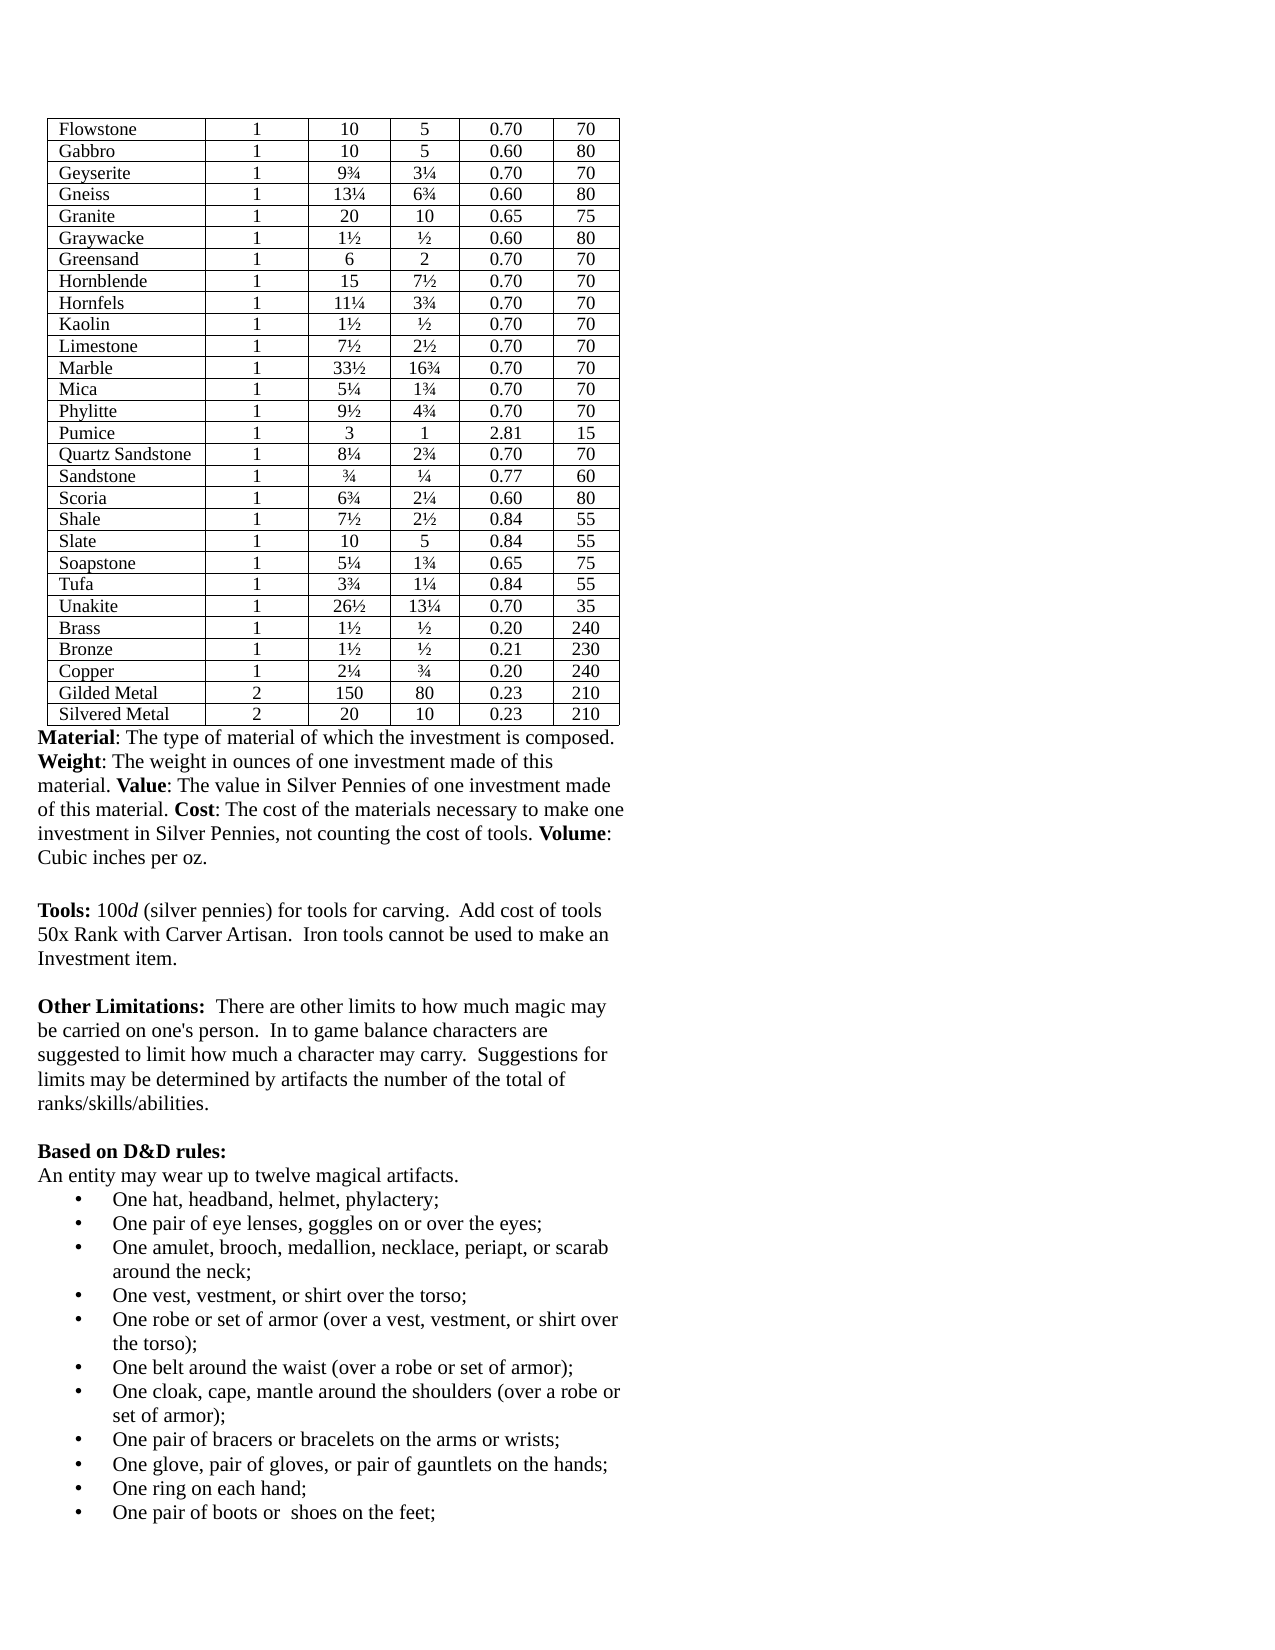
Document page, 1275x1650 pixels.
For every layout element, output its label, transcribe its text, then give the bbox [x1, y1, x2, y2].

text Tools: 100d (silver pennies) for tools for carving. Add cost of tools 50x Rank with Carver Artisan. Iron tools cannot be used to make an Investment item. [37, 898, 630, 970]
table_cell 7½ [309, 336, 390, 356]
table_cell 26½ [309, 596, 390, 616]
table_cell 2 [206, 704, 308, 725]
table_cell 35 [554, 596, 619, 616]
table_cell 1 [206, 422, 308, 443]
table_cell 16¾ [391, 357, 459, 378]
table_cell 10 [309, 119, 390, 140]
table_cell 0.70 [460, 162, 553, 183]
table_cell 0.60 [460, 227, 553, 248]
table_cell Limestone [48, 336, 205, 356]
table_cell 0.23 [460, 682, 553, 703]
table_cell 0.84 [460, 509, 553, 530]
table_cell 1 [206, 162, 308, 183]
table_cell Sandstone [48, 466, 205, 486]
table_cell 1½ [309, 617, 390, 638]
table_cell 70 [554, 271, 619, 291]
table_cell Graywacke [48, 227, 205, 248]
list One belt around the waist (over a robe or set of armor); [75, 1355, 630, 1379]
list One amulet, brooch, medallion, necklace, periapt, or scarab around the neck; [75, 1235, 630, 1283]
table_cell Copper [48, 661, 205, 681]
table_cell 1 [206, 184, 308, 205]
table_cell 15 [554, 422, 619, 443]
table_cell 2½ [391, 509, 459, 530]
table_cell 0.70 [460, 292, 553, 313]
table_cell Hornfels [48, 292, 205, 313]
table_cell 240 [554, 661, 619, 681]
table_cell 2.81 [460, 422, 553, 443]
table_cell 80 [554, 141, 619, 161]
table_cell 0.20 [460, 617, 553, 638]
table_cell 20 [309, 704, 390, 725]
table_cell 6¾ [391, 184, 459, 205]
table_cell 9¾ [309, 162, 390, 183]
table_cell 9½ [309, 401, 390, 421]
table_cell 0.70 [460, 119, 553, 140]
table_cell 5 [391, 119, 459, 140]
list One pair of boots or shoes on the feet; [75, 1499, 630, 1524]
list One pair of bracers or bracelets on the arms or wrists; [75, 1427, 630, 1451]
table_cell 0.60 [460, 487, 553, 508]
table_cell 13¼ [391, 596, 459, 616]
table_cell 1 [206, 531, 308, 551]
table_cell 1½ [309, 639, 390, 660]
table_cell 1 [206, 552, 308, 573]
text Other Limitations: There are other limits to how much magic may be carried on one's person. In to game balance characters are suggested to limit how much a character may carry. Suggestions for limits may be determined by artifacts the number of the total of ranks/skills/abilities. [37, 994, 630, 1114]
table_cell 1 [206, 271, 308, 291]
table_cell 2 [391, 249, 459, 270]
table_cell Bronze [48, 639, 205, 660]
table_cell 70 [554, 162, 619, 183]
table_cell 1¾ [391, 552, 459, 573]
table_cell 10 [391, 704, 459, 725]
table_cell 0.70 [460, 444, 553, 465]
table_cell Phylitte [48, 401, 205, 421]
table_cell 5¼ [309, 379, 390, 400]
table_cell 1 [206, 119, 308, 140]
table_cell ½ [391, 639, 459, 660]
table_cell 210 [554, 682, 619, 703]
table_cell Unakite [48, 596, 205, 616]
table_cell 55 [554, 574, 619, 595]
table_cell 80 [391, 682, 459, 703]
table_cell 0.70 [460, 357, 553, 378]
table_cell Geyserite [48, 162, 205, 183]
table_cell 1 [206, 141, 308, 161]
table_cell 210 [554, 704, 619, 725]
table_cell 3¼ [391, 162, 459, 183]
list One ring on each hand; [75, 1476, 630, 1499]
table_cell 1 [206, 596, 308, 616]
table_cell 0.65 [460, 206, 553, 226]
table_cell 1 [206, 509, 308, 530]
table_cell 0.70 [460, 249, 553, 270]
table_cell 0.23 [460, 704, 553, 725]
table_cell 15 [309, 271, 390, 291]
table_cell 70 [554, 379, 619, 400]
table_cell 55 [554, 531, 619, 551]
table_cell 13¼ [309, 184, 390, 205]
table_cell ¾ [309, 466, 390, 486]
table_cell Kaolin [48, 314, 205, 335]
table_cell 0.60 [460, 184, 553, 205]
table_cell 1½ [309, 227, 390, 248]
table_cell 1 [206, 357, 308, 378]
table_cell Gneiss [48, 184, 205, 205]
text Based on D&D rules: [37, 1139, 630, 1163]
table_cell 1 [206, 336, 308, 356]
table_cell 0.70 [460, 379, 553, 400]
table_cell 75 [554, 552, 619, 573]
table_cell 0.70 [460, 401, 553, 421]
table_cell 3¾ [391, 292, 459, 313]
table_cell 1 [206, 249, 308, 270]
table_cell 70 [554, 314, 619, 335]
table_cell ¾ [391, 661, 459, 681]
table_cell 0.84 [460, 531, 553, 551]
table_cell Slate [48, 531, 205, 551]
table_cell 70 [554, 292, 619, 313]
table_cell 70 [554, 401, 619, 421]
table_cell 75 [554, 206, 619, 226]
table_cell 2¼ [309, 661, 390, 681]
table_cell 1 [206, 444, 308, 465]
table_cell Scoria [48, 487, 205, 508]
table_cell 4¾ [391, 401, 459, 421]
table_cell 70 [554, 119, 619, 140]
table_cell Silvered Metal [48, 704, 205, 725]
table_cell Marble [48, 357, 205, 378]
table_cell 0.84 [460, 574, 553, 595]
table_cell Quartz Sandstone [48, 444, 205, 465]
table_cell 0.65 [460, 552, 553, 573]
table_cell 1½ [309, 314, 390, 335]
table_cell 0.60 [460, 141, 553, 161]
table_cell 2¼ [391, 487, 459, 508]
table_cell 7½ [309, 509, 390, 530]
table_cell Brass [48, 617, 205, 638]
table_cell 2 [206, 682, 308, 703]
table_cell Soapstone [48, 552, 205, 573]
table_cell 80 [554, 487, 619, 508]
table_cell 70 [554, 357, 619, 378]
table_cell Tufa [48, 574, 205, 595]
table_cell 2¾ [391, 444, 459, 465]
table_cell 230 [554, 639, 619, 660]
list One hat, headband, helmet, phylactery; [75, 1187, 630, 1211]
table_cell Greensand [48, 249, 205, 270]
table_cell 0.77 [460, 466, 553, 486]
table_cell 70 [554, 249, 619, 270]
table_cell 5 [391, 531, 459, 551]
table_cell 1 [206, 661, 308, 681]
table_cell 150 [309, 682, 390, 703]
table_cell 240 [554, 617, 619, 638]
list One glove, pair of gloves, or pair of gauntlets on the hands; [75, 1451, 630, 1476]
table_cell Shale [48, 509, 205, 530]
text Material: The type of material of which the investment is composed. Weight: The weight in ounces of one investment made of this material. Value: The value in Silver Pennies of one investment made of this material. Cost: The cost of the materials necessary to make one investment in Silver Pennies, not counting the cost of tools. Volume: Cubic inches per oz. [37, 725, 630, 869]
table_cell 10 [309, 141, 390, 161]
table_cell 10 [391, 206, 459, 226]
table_cell Hornblende [48, 271, 205, 291]
table_cell 1 [206, 379, 308, 400]
table_cell 10 [309, 531, 390, 551]
table_cell Pumice [48, 422, 205, 443]
table_cell 0.21 [460, 639, 553, 660]
table_cell 1 [206, 574, 308, 595]
table_cell 2½ [391, 336, 459, 356]
table_cell 55 [554, 509, 619, 530]
table_cell 1 [206, 227, 308, 248]
table_cell 1 [206, 292, 308, 313]
text An entity may wear up to twelve magical artifacts. [37, 1163, 630, 1187]
table_cell 0.70 [460, 336, 553, 356]
table_cell 1 [206, 639, 308, 660]
table_cell Gabbro [48, 141, 205, 161]
table_cell 1 [206, 487, 308, 508]
table_cell 6 [309, 249, 390, 270]
table_cell 0.70 [460, 596, 553, 616]
list One cloak, cape, mantle around the shoulders (over a robe or set of armor); [75, 1379, 630, 1427]
table_cell Gilded Metal [48, 682, 205, 703]
table_cell 8¼ [309, 444, 390, 465]
table_cell ½ [391, 227, 459, 248]
table_cell Mica [48, 379, 205, 400]
table_cell 1 [206, 401, 308, 421]
table_cell 3 [309, 422, 390, 443]
table_cell 20 [309, 206, 390, 226]
table_cell 70 [554, 444, 619, 465]
table_cell 80 [554, 227, 619, 248]
table_cell 0.70 [460, 271, 553, 291]
table_cell 11¼ [309, 292, 390, 313]
table_cell 80 [554, 184, 619, 205]
table_cell Granite [48, 206, 205, 226]
table_cell 5¼ [309, 552, 390, 573]
list One vest, vestment, or shirt over the torso; [75, 1283, 630, 1307]
table_cell 1 [206, 617, 308, 638]
table_cell 0.70 [460, 314, 553, 335]
table_cell 6¾ [309, 487, 390, 508]
table_cell 70 [554, 336, 619, 356]
table_cell Flowstone [48, 119, 205, 140]
table_cell 0.20 [460, 661, 553, 681]
table_cell 7½ [391, 271, 459, 291]
table_cell 1 [206, 466, 308, 486]
table_cell ½ [391, 314, 459, 335]
table_cell 1¾ [391, 379, 459, 400]
table_cell 1 [391, 422, 459, 443]
table_cell 1 [206, 314, 308, 335]
table_cell 3¾ [309, 574, 390, 595]
list One pair of eye lenses, goggles on or over the eyes; [75, 1211, 630, 1235]
table_cell 1 [206, 206, 308, 226]
table_cell 33½ [309, 357, 390, 378]
table_cell 1¼ [391, 574, 459, 595]
table_cell 60 [554, 466, 619, 486]
list One robe or set of armor (over a vest, vestment, or shirt over the torso); [75, 1307, 630, 1355]
table_cell 5 [391, 141, 459, 161]
table_cell ½ [391, 617, 459, 638]
table_cell ¼ [391, 466, 459, 486]
